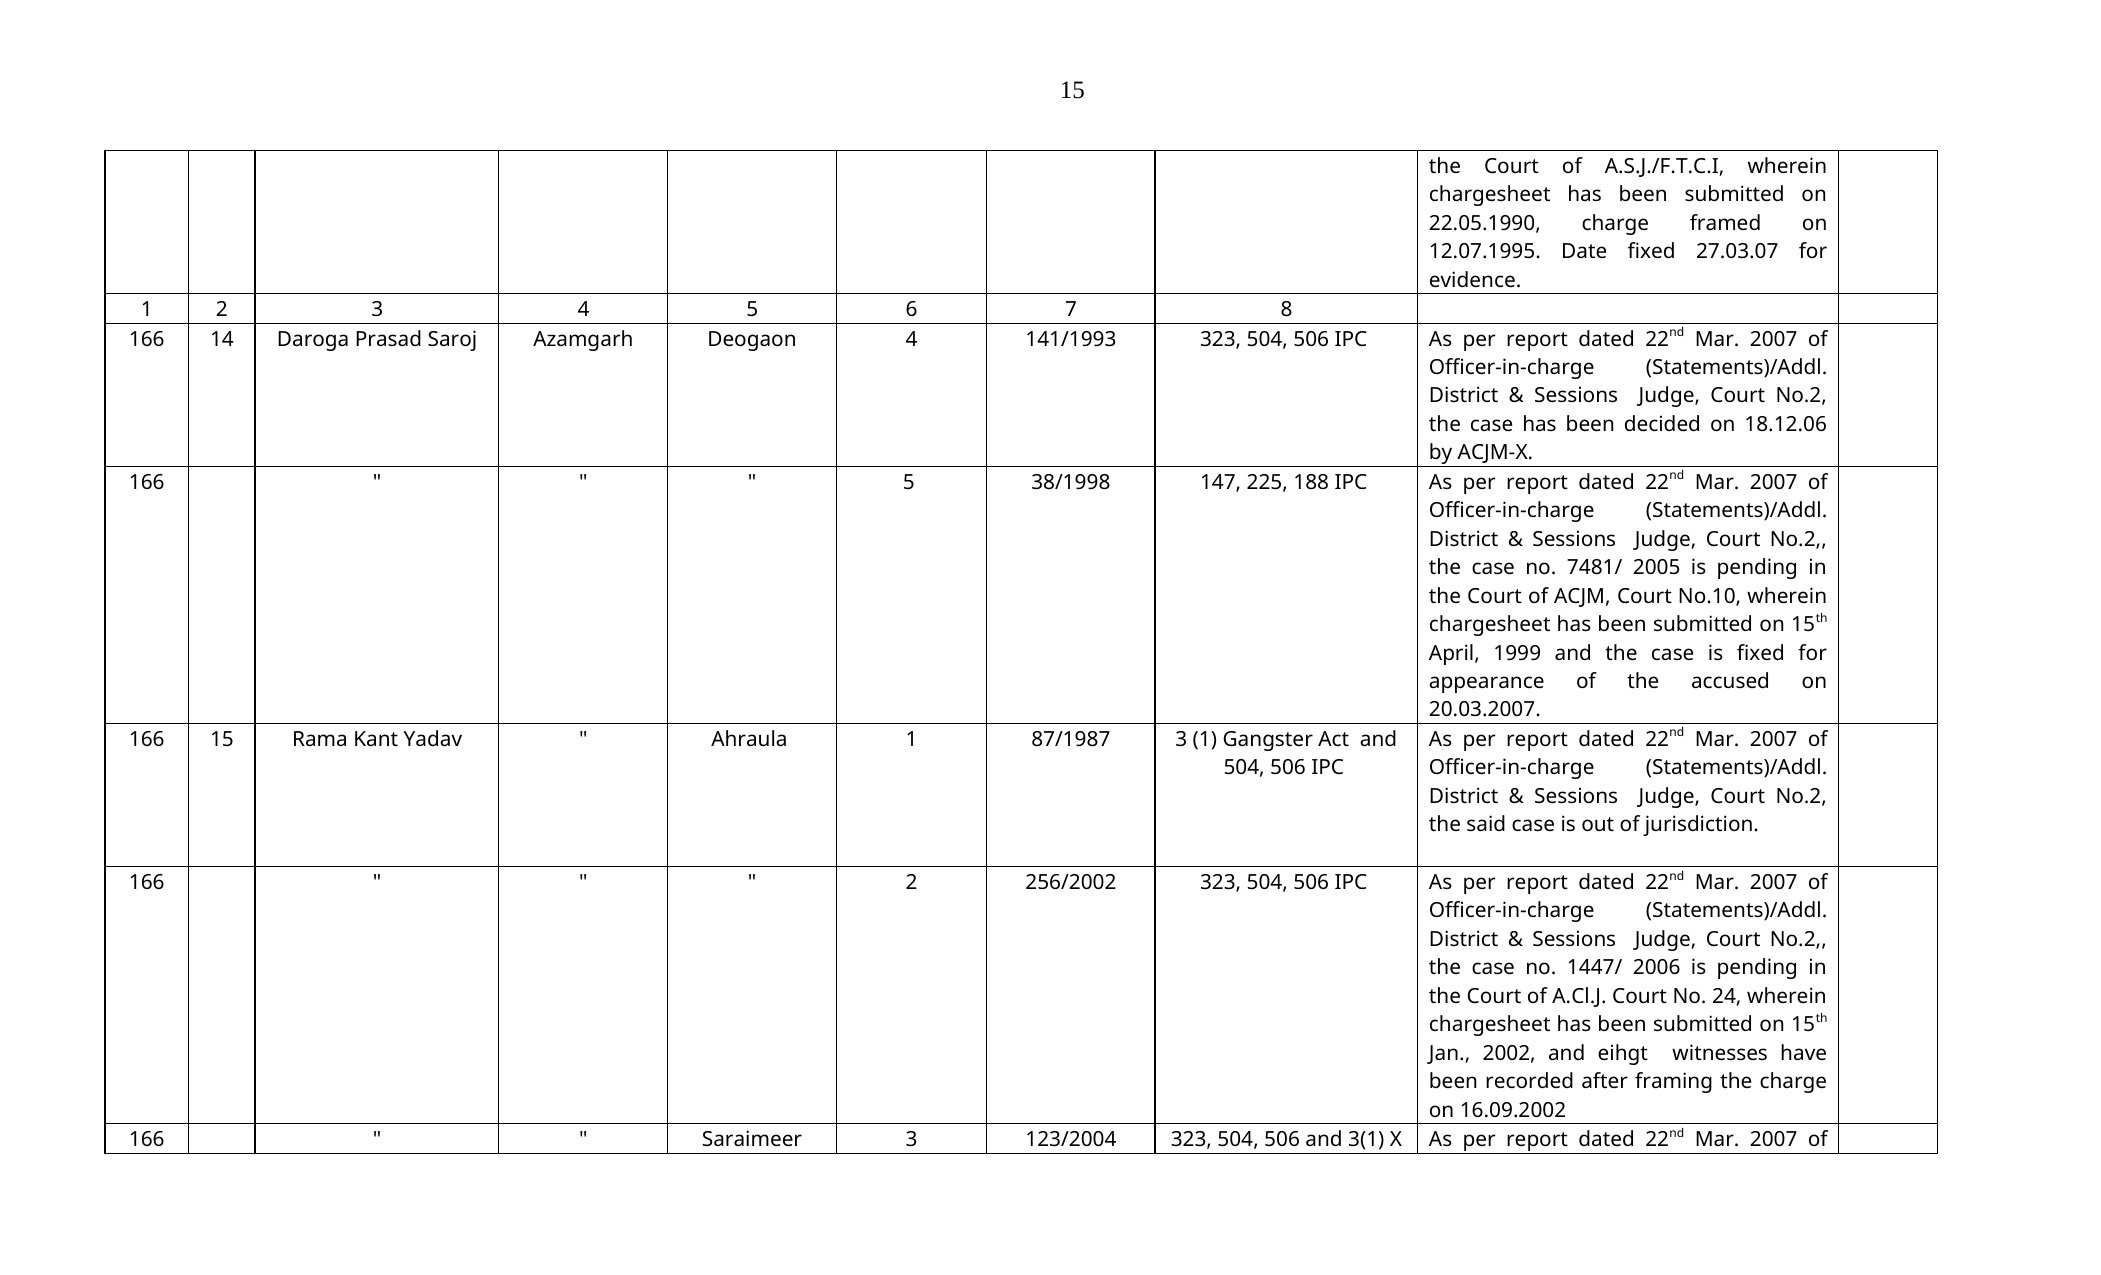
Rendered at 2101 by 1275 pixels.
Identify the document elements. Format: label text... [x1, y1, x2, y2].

table_cell 166 [106, 1124, 188, 1153]
table_cell [1839, 467, 1937, 723]
table_cell " [256, 1124, 498, 1153]
table_cell As per report dated 22nd Mar. 2007 of Officer-in-charge (Statements)/Addl. District & Sessions Judge, Court No.2,, the case no. 1447/ 2006 is pending in the Court of A.Cl.J. Court No. 24, wherein chargesheet has been submitted on 15th Jan., 2002, and eihgt witnesses have been recorded after framing the charge on 16.09.2002 [1418, 867, 1838, 1123]
table_cell [189, 151, 254, 293]
table_cell [1839, 151, 1937, 293]
table_cell Saraimeer [668, 1124, 836, 1153]
table_cell 3 [256, 294, 498, 323]
table_cell 3 [837, 1124, 986, 1153]
table_cell As per report dated 22nd Mar. 2007 of Officer-in-charge (Statements)/Addl. District & Sessions Judge, Court No.2,, the case no. 7481/ 2005 is pending in the Court of ACJM, Court No.10, wherein chargesheet has been submitted on 15th April, 1999 and the case is fixed for appearance of the accused on 20.03.2007. [1418, 467, 1838, 723]
table_cell 166 [106, 467, 188, 723]
table_cell Ahraula [668, 724, 836, 866]
table_cell 87/1987 [987, 724, 1154, 866]
table_cell " [499, 724, 667, 866]
table_cell Daroga Prasad Saroj [256, 324, 498, 466]
table_cell 123/2004 [987, 1124, 1154, 1153]
table_cell [499, 151, 667, 293]
table_cell [987, 151, 1154, 293]
table_cell 323, 504, 506 IPC [1156, 324, 1417, 466]
table_cell [1839, 867, 1937, 1123]
table_cell [668, 151, 836, 293]
table_cell 38/1998 [987, 467, 1154, 723]
table_cell 4 [837, 324, 986, 466]
table_cell [256, 151, 498, 293]
table_cell [1839, 1124, 1937, 1153]
table_cell 14 [189, 324, 254, 466]
table_cell [1839, 324, 1937, 466]
table_cell 323, 504, 506 and 3(1) X [1156, 1124, 1417, 1153]
table_cell 166 [106, 324, 188, 466]
table_cell [189, 867, 254, 1123]
table_cell 256/2002 [987, 867, 1154, 1123]
table_cell 323, 504, 506 IPC [1156, 867, 1417, 1123]
table_cell " [668, 467, 836, 723]
table_cell [837, 151, 986, 293]
table_cell 4 [499, 294, 667, 323]
table_cell 8 [1156, 294, 1417, 323]
table_cell [1418, 294, 1838, 323]
table_cell [189, 1124, 254, 1153]
table_cell 15 [189, 724, 254, 866]
table_cell 147, 225, 188 IPC [1156, 467, 1417, 723]
table_cell " [256, 467, 498, 723]
table_cell [189, 467, 254, 723]
table_cell 1 [837, 724, 986, 866]
table_cell Rama Kant Yadav [256, 724, 498, 866]
table_cell 2 [189, 294, 254, 323]
table_cell " [499, 467, 667, 723]
table_cell 5 [837, 467, 986, 723]
table_cell As per report dated 22nd Mar. 2007 of [1418, 1124, 1838, 1153]
table_cell 3 (1) Gangster Act and 504, 506 IPC [1156, 724, 1417, 866]
table_cell " [668, 867, 836, 1123]
table_cell 6 [837, 294, 986, 323]
table_cell 166 [106, 724, 188, 866]
table_cell Deogaon [668, 324, 836, 466]
table_cell " [256, 867, 498, 1123]
table_cell [106, 151, 188, 293]
table_cell Azamgarh [499, 324, 667, 466]
table_cell the Court of A.S.J./F.T.C.I, wherein chargesheet has been submitted on 22.05.1990, charge framed on 12.07.1995. Date fixed 27.03.07 for evidence. [1418, 151, 1838, 293]
table_cell [1156, 151, 1417, 293]
table_cell 2 [837, 867, 986, 1123]
table_cell 141/1993 [987, 324, 1154, 466]
table_cell 166 [106, 867, 188, 1123]
table_cell [1839, 724, 1937, 866]
table_cell 1 [106, 294, 188, 323]
table_cell 7 [987, 294, 1154, 323]
table_cell [1839, 294, 1937, 323]
table_cell As per report dated 22nd Mar. 2007 of Officer-in-charge (Statements)/Addl. District & Sessions Judge, Court No.2, the case has been decided on 18.12.06 by ACJM-X. [1418, 324, 1838, 466]
table_cell 5 [668, 294, 836, 323]
table_cell As per report dated 22nd Mar. 2007 of Officer-in-charge (Statements)/Addl. District & Sessions Judge, Court No.2, the said case is out of jurisdiction. [1418, 724, 1838, 866]
table_cell " [499, 1124, 667, 1153]
table_cell " [499, 867, 667, 1123]
